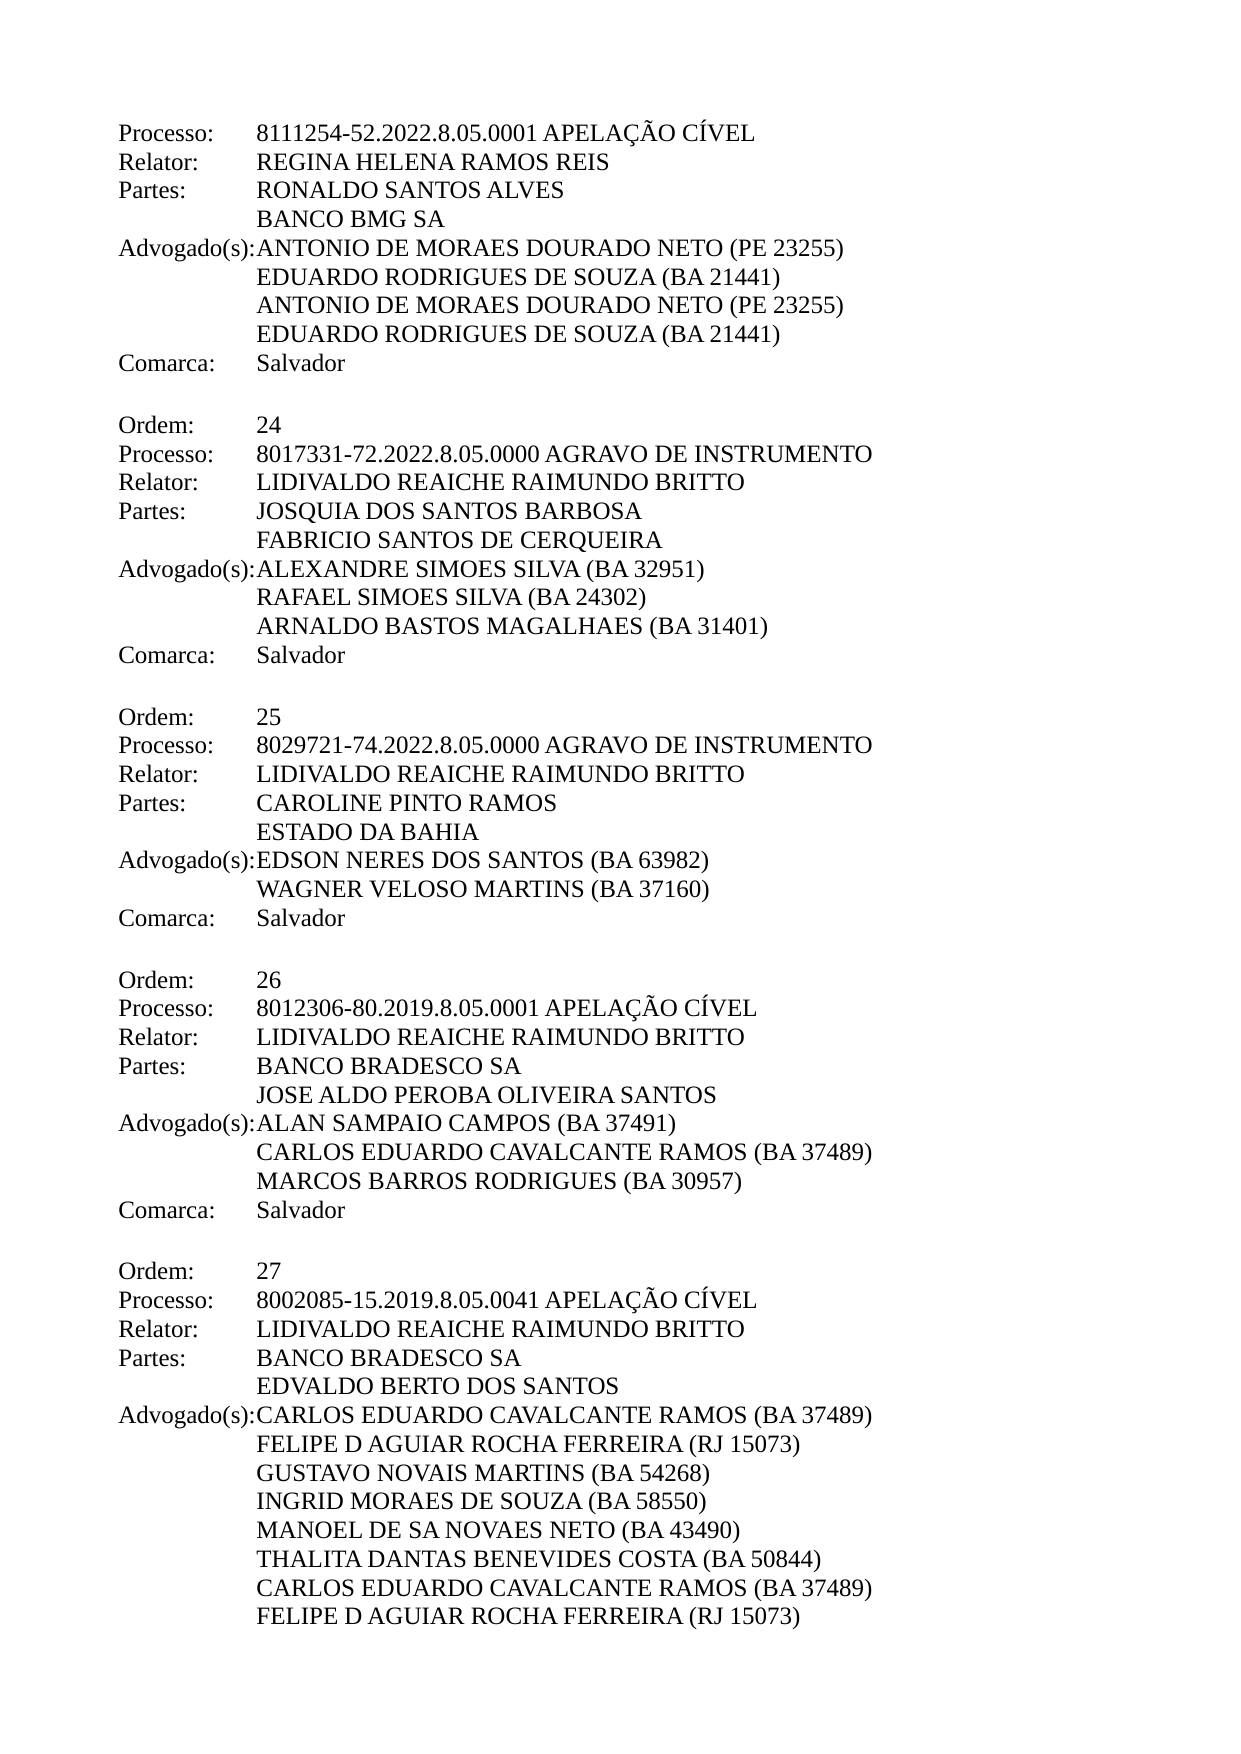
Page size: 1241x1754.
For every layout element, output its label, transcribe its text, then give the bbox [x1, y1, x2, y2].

table_cell [118, 1137, 256, 1166]
table_cell ARNALDO BASTOS MAGALHAES (BA 31401) [256, 611, 877, 640]
table_header 26 [256, 965, 877, 993]
table_cell EDSON NERES DOS SANTOS (BA 63982) [256, 845, 877, 874]
table_cell Salvador [256, 640, 877, 669]
table_header Ordem: [118, 702, 256, 730]
table_cell Comarca: [118, 1195, 256, 1223]
table_cell GUSTAVO NOVAIS MARTINS (BA 54268) [256, 1458, 877, 1486]
table_cell LIDIVALDO REAICHE RAIMUNDO BRITTO [256, 468, 877, 496]
table_cell Relator: [118, 147, 256, 176]
table_cell Partes: [118, 176, 256, 204]
table_cell [118, 262, 256, 291]
table_cell Advogado(s): [118, 554, 256, 582]
table_cell CARLOS EDUARDO CAVALCANTE RAMOS (BA 37489) [256, 1573, 877, 1601]
table_cell BANCO BRADESCO SA [256, 1343, 877, 1371]
table_cell Relator: [118, 1022, 256, 1051]
table_cell FABRICIO SANTOS DE CERQUEIRA [256, 525, 877, 554]
table_cell Advogado(s): [118, 233, 256, 262]
table_cell 8029721-74.2022.8.05.0000 AGRAVO DE INSTRUMENTO [256, 730, 877, 759]
table_cell Advogado(s): [118, 1109, 256, 1137]
table_cell 8002085-15.2019.8.05.0041 APELAÇÃO CÍVEL [256, 1285, 877, 1314]
table_header 24 [256, 410, 877, 439]
table_cell BANCO BRADESCO SA [256, 1051, 877, 1080]
table_cell MARCOS BARROS RODRIGUES (BA 30957) [256, 1166, 877, 1195]
table_cell [118, 1166, 256, 1195]
table_cell 8017331-72.2022.8.05.0000 AGRAVO DE INSTRUMENTO [256, 439, 877, 467]
table_cell [118, 1601, 256, 1630]
table_header 27 [256, 1256, 877, 1285]
table_cell ALEXANDRE SIMOES SILVA (BA 32951) [256, 554, 877, 582]
table_cell [118, 1429, 256, 1458]
table_cell [118, 611, 256, 640]
table_cell [118, 525, 256, 554]
table_cell RAFAEL SIMOES SILVA (BA 24302) [256, 583, 877, 611]
table_header Ordem: [118, 965, 256, 993]
table_cell Processo: [118, 439, 256, 467]
table_cell EDUARDO RODRIGUES DE SOUZA (BA 21441) [256, 262, 848, 291]
table_cell REGINA HELENA RAMOS REIS [256, 147, 848, 176]
table_cell Comarca: [118, 903, 256, 932]
table_cell JOSE ALDO PEROBA OLIVEIRA SANTOS [256, 1080, 877, 1108]
table_cell [118, 1080, 256, 1108]
table_cell Partes: [118, 496, 256, 525]
table_cell 8111254-52.2022.8.05.0001 APELAÇÃO CÍVEL [256, 118, 848, 147]
table_cell Salvador [256, 1195, 877, 1223]
table_cell CARLOS EDUARDO CAVALCANTE RAMOS (BA 37489) [256, 1137, 877, 1166]
table_cell [118, 817, 256, 845]
table_cell FELIPE D AGUIAR ROCHA FERREIRA (RJ 15073) [256, 1429, 877, 1458]
table_cell Salvador [256, 903, 877, 932]
table_cell ESTADO DA BAHIA [256, 817, 877, 845]
table_cell [118, 874, 256, 903]
table_cell Processo: [118, 1285, 256, 1314]
table_cell LIDIVALDO REAICHE RAIMUNDO BRITTO [256, 759, 877, 788]
table_cell Relator: [118, 468, 256, 496]
table_cell Partes: [118, 1051, 256, 1080]
table_header Ordem: [118, 410, 256, 439]
table_cell [118, 291, 256, 319]
table_cell Partes: [118, 788, 256, 817]
table_cell Partes: [118, 1343, 256, 1371]
table_cell [118, 319, 256, 348]
table_cell [118, 1573, 256, 1601]
table_cell Processo: [118, 994, 256, 1022]
table_cell FELIPE D AGUIAR ROCHA FERREIRA (RJ 15073) [256, 1601, 877, 1630]
table_cell [118, 1544, 256, 1573]
table_cell Salvador [256, 348, 848, 377]
table_cell MANOEL DE SA NOVAES NETO (BA 43490) [256, 1515, 877, 1544]
table_cell ALAN SAMPAIO CAMPOS (BA 37491) [256, 1109, 877, 1137]
table_cell Advogado(s): [118, 1400, 256, 1429]
table_cell Relator: [118, 1314, 256, 1343]
table_cell THALITA DANTAS BENEVIDES COSTA (BA 50844) [256, 1544, 877, 1573]
table_cell WAGNER VELOSO MARTINS (BA 37160) [256, 874, 877, 903]
table_cell EDUARDO RODRIGUES DE SOUZA (BA 21441) [256, 319, 848, 348]
table_cell ANTONIO DE MORAES DOURADO NETO (PE 23255) [256, 233, 848, 262]
table_cell Processo: [118, 730, 256, 759]
table_cell BANCO BMG SA [256, 204, 848, 233]
table_cell CARLOS EDUARDO CAVALCANTE RAMOS (BA 37489) [256, 1400, 877, 1429]
table_cell 8012306-80.2019.8.05.0001 APELAÇÃO CÍVEL [256, 994, 877, 1022]
table_cell RONALDO SANTOS ALVES [256, 176, 848, 204]
table_cell EDVALDO BERTO DOS SANTOS [256, 1371, 877, 1400]
table_cell [118, 1458, 256, 1486]
table_cell [118, 1486, 256, 1515]
table_cell [118, 583, 256, 611]
table_cell [118, 1371, 256, 1400]
table_cell Comarca: [118, 348, 256, 377]
table_cell Processo: [118, 118, 256, 147]
table_cell [118, 204, 256, 233]
table_cell CAROLINE PINTO RAMOS [256, 788, 877, 817]
table_cell Relator: [118, 759, 256, 788]
table_cell INGRID MORAES DE SOUZA (BA 58550) [256, 1486, 877, 1515]
table_cell JOSQUIA DOS SANTOS BARBOSA [256, 496, 877, 525]
table_cell ANTONIO DE MORAES DOURADO NETO (PE 23255) [256, 291, 848, 319]
table_cell Advogado(s): [118, 845, 256, 874]
table_header Ordem: [118, 1256, 256, 1285]
table_cell LIDIVALDO REAICHE RAIMUNDO BRITTO [256, 1022, 877, 1051]
table_cell [118, 1515, 256, 1544]
table_cell LIDIVALDO REAICHE RAIMUNDO BRITTO [256, 1314, 877, 1343]
table_header 25 [256, 702, 877, 730]
table_cell Comarca: [118, 640, 256, 669]
